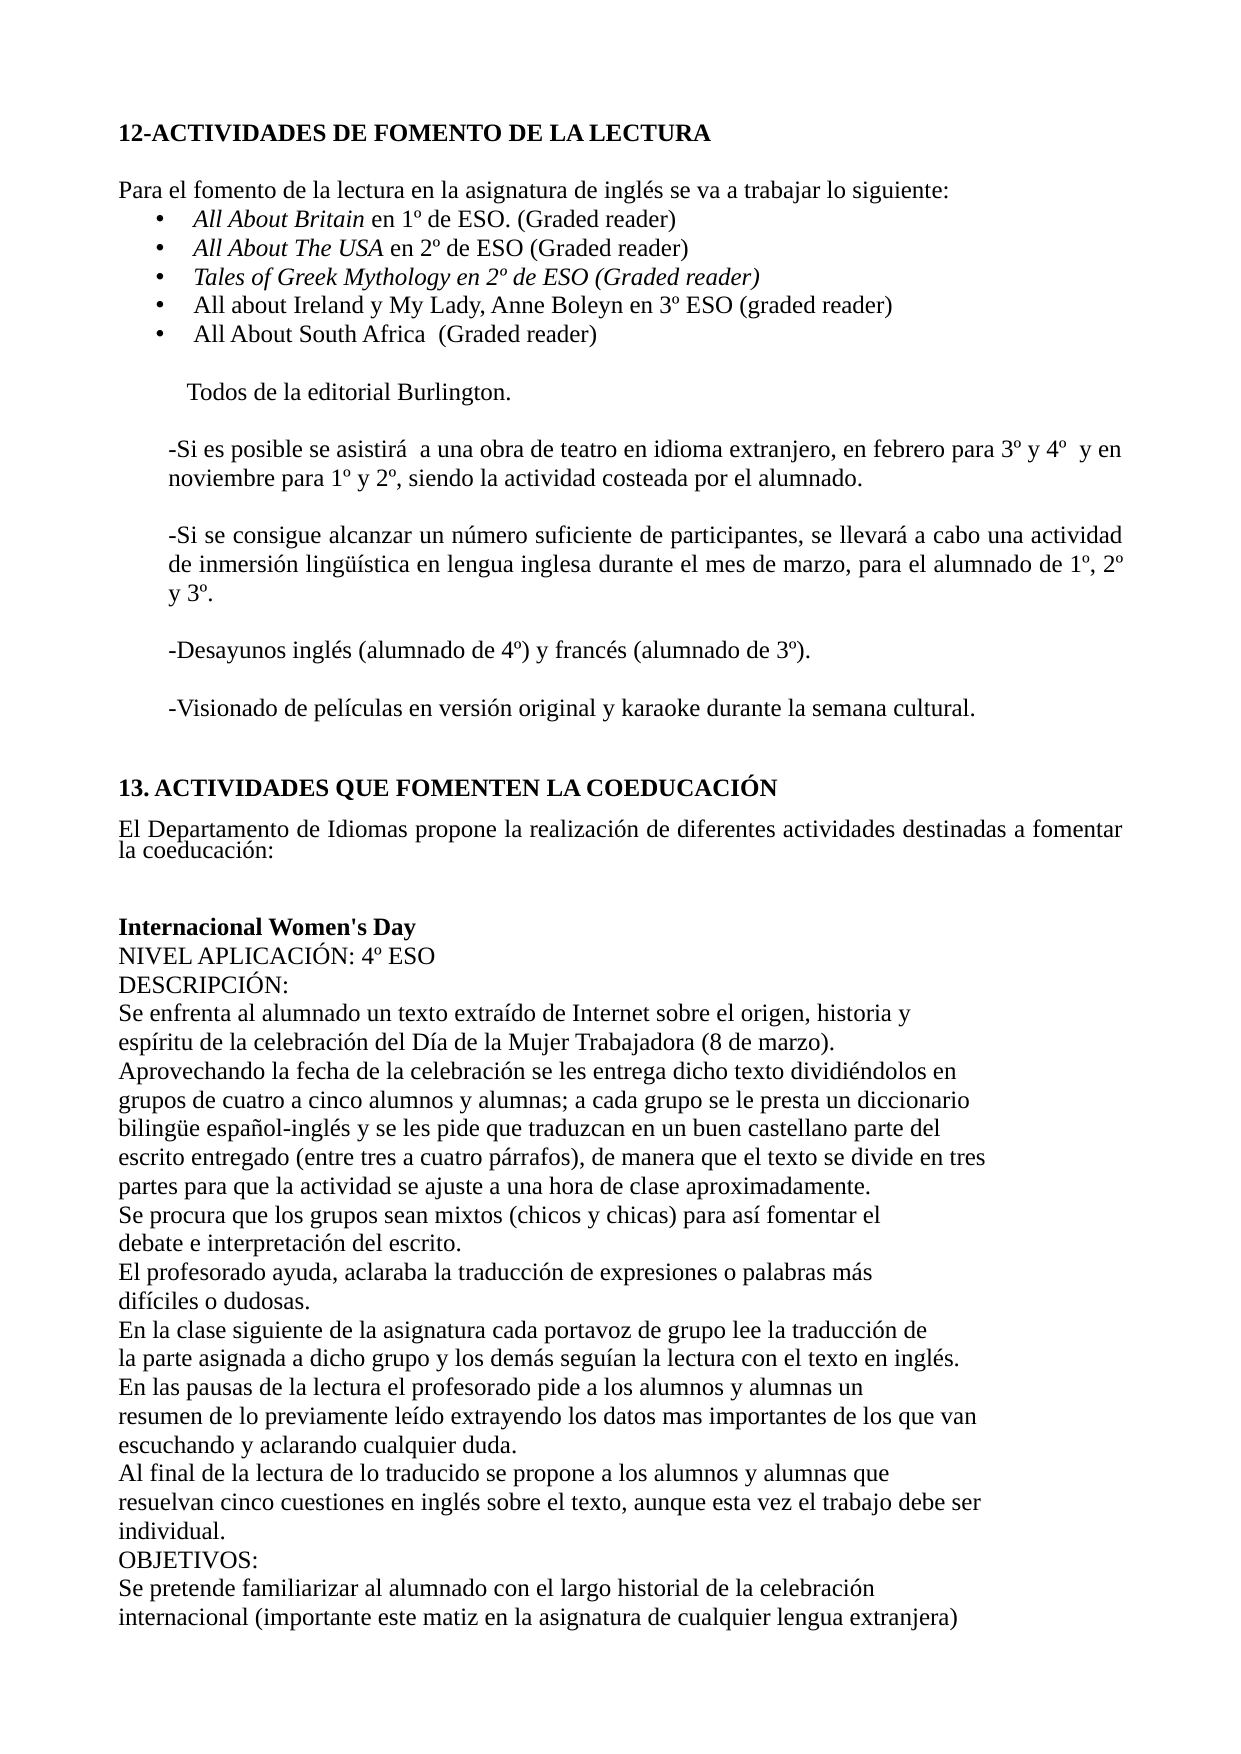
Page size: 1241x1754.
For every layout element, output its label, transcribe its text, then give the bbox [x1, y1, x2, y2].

text -Si es posible se asistirá a una obra de teatro en idioma extranjero, en febrero para 3º y 4º y en noviembre para 1º y 2º, siendo la actividad costeada por el alumnado. [168, 434, 1124, 492]
text resumen de lo previamente leído extrayendo los datos mas importantes de los que van [118, 1401, 1122, 1430]
text En la clase siguiente de la asignatura cada portavoz de grupo lee la traducción de [118, 1315, 1122, 1343]
text 13. ACTIVIDADES QUE FOMENTEN LA COEDUCACIÓN [345, 779, 1124, 800]
text la parte asignada a dicho grupo y los demás seguían la lectura con el texto en inglés. [118, 1343, 1122, 1372]
text -Si se consigue alcanzar un número suficiente de participantes, se llevará a cabo una actividad de inmersión lingüística en lengua inglesa durante el mes de marzo, para el alumnado de 1º, 2º y 3º. [168, 521, 1124, 607]
list Tales of Greek Mythology en 2º de ESO (Graded reader) [156, 262, 1122, 291]
text bilingüe español-inglés y se les pide que traduzcan en un buen castellano parte del [118, 1113, 1122, 1142]
text El profesorado ayuda, aclaraba la traducción de expresiones o palabras más [118, 1257, 1122, 1286]
list All about Ireland y My Lady, Anne Boleyn en 3º ESO (graded reader) [156, 291, 1122, 319]
text Se pretende familiarizar al alumnado con el largo historial de la celebración [118, 1573, 1122, 1602]
text -Visionado de películas en versión original y karaoke durante la semana cultural. [168, 693, 1124, 722]
text escuchando y aclarando cualquier duda. [118, 1430, 1122, 1458]
text Al final de la lectura de lo traducido se propone a los alumnos y alumnas que [118, 1458, 1122, 1487]
text Aprovechando la fecha de la celebración se les entrega dicho texto dividiéndolos en [118, 1056, 1122, 1085]
text El Departamento de Idiomas propone la realización de diferentes actividades destinadas a fomentar la coeducación: [118, 821, 1124, 863]
text escrito entregado (entre tres a cuatro párrafos), de manera que el texto se divide en tres [118, 1142, 1122, 1171]
text 12-ACTIVIDADES DE FOMENTO DE LA LECTURA [118, 118, 1122, 147]
list All About South Africa (Graded reader) [156, 319, 1122, 348]
text Para el fomento de la lectura en la asignatura de inglés se va a trabajar lo siguiente: [118, 176, 1122, 204]
text individual. [118, 1516, 1122, 1545]
text partes para que la actividad se ajuste a una hora de clase aproximadamente. [118, 1171, 1122, 1200]
list All About The USA en 2º de ESO (Graded reader) [156, 233, 1122, 262]
list All About Britain en 1º de ESO. (Graded reader) [156, 204, 1122, 233]
text -Desayunos inglés (alumnado de 4º) y francés (alumnado de 3º). [168, 636, 1124, 664]
text OBJETIVOS: [118, 1545, 1122, 1573]
text debate e interpretación del escrito. [118, 1228, 1122, 1257]
text En las pausas de la lectura el profesorado pide a los alumnos y alumnas un [118, 1372, 1122, 1401]
text Se enfrenta al alumnado un texto extraído de Internet sobre el origen, historia y [118, 998, 1122, 1027]
text resuelvan cinco cuestiones en inglés sobre el texto, aunque esta vez el trabajo debe ser [118, 1487, 1122, 1516]
text espíritu de la celebración del Día de la Mujer Trabajadora (8 de marzo). [118, 1027, 1122, 1056]
text internacional (importante este matiz en la asignatura de cualquier lengua extranjera) [118, 1602, 1122, 1631]
text grupos de cuatro a cinco alumnos y alumnas; a cada grupo se le presta un diccionario [118, 1085, 1122, 1113]
text DESCRIPCIÓN: [118, 970, 1122, 998]
text Se procura que los grupos sean mixtos (chicos y chicas) para así fomentar el [118, 1200, 1122, 1228]
text Todos de la editorial Burlington. [118, 377, 1122, 406]
text NIVEL APLICACIÓN: 4º ESO [118, 941, 1122, 970]
text difíciles o dudosas. [118, 1286, 1122, 1315]
text 13. ACTIVIDADES QUE FOMENTEN LA COEDUCACIÓN [118, 779, 348, 800]
text Internacional Women's Day [118, 912, 1122, 941]
